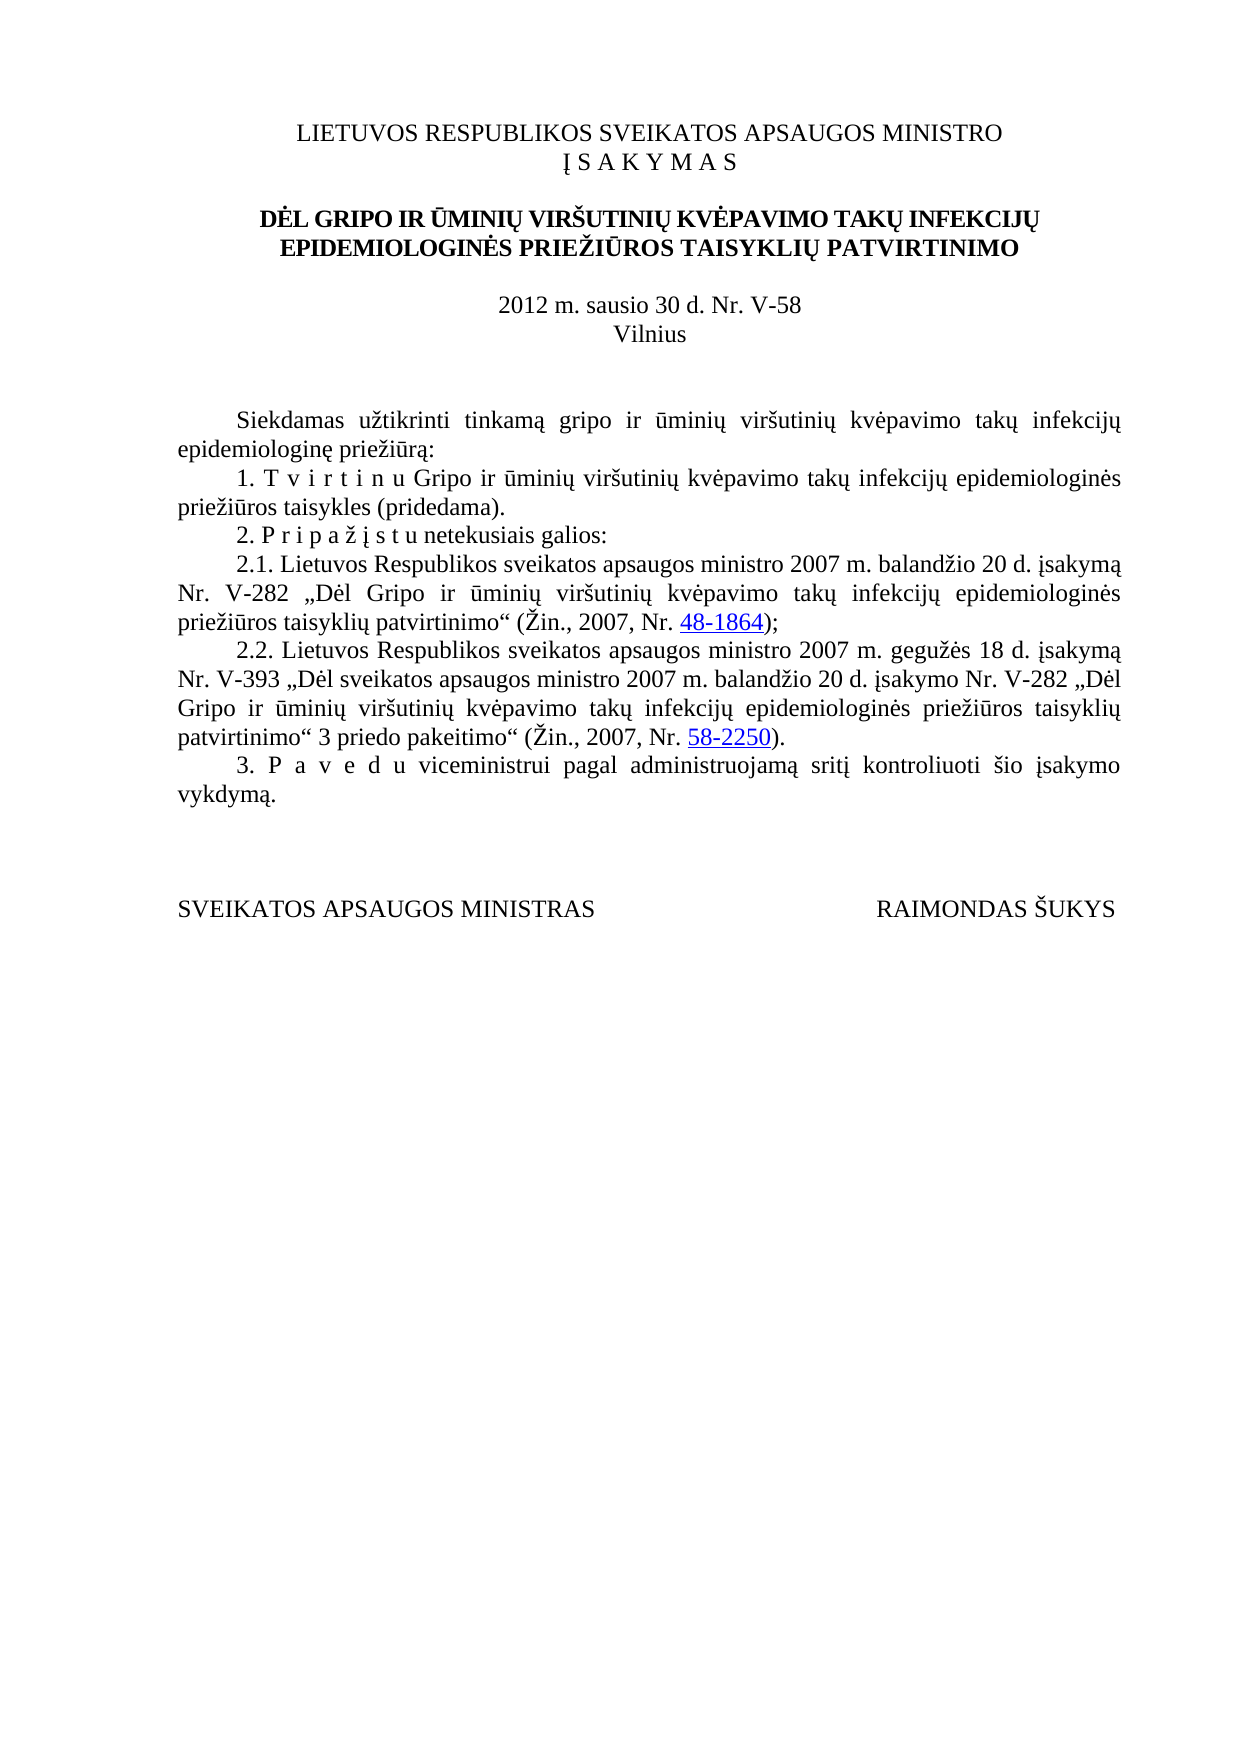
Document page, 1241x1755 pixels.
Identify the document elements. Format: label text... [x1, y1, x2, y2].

text 1. T v i r t i n u Gripo ir ūminių viršutinių kvėpavimo takų infekcijų epidemiologinės priežiūros taisykles (pridedama). [177, 463, 1122, 521]
text 2.1. Lietuvos Respublikos sveikatos apsaugos ministro 2007 m. balandžio 20 d. įsakymą Nr. V-282 „Dėl Gripo ir ūminių viršutinių kvėpavimo takų infekcijų epidemiologinės priežiūros taisyklių patvirtinimo“ (Žin., 2007, Nr. 48-1864); [177, 549, 1122, 636]
text 2012 m. sausio 30 d. Nr. V-58 [177, 291, 1122, 319]
text DĖL GRIPO IR ŪMINIŲ VIRŠUTINIŲ KVĖPAVIMO TAKŲ INFEKCIJŲ EPIDEMIOLOGINĖS PRIEŽIŪROS TAISYKLIŲ PATVIRTINIMO [177, 204, 1122, 262]
text Į S A K Y M A S [177, 147, 1122, 176]
text 2. P r i p a ž į s t u netekusiais galios: [177, 521, 1122, 549]
text SVEIKATOS APSAUGOS MINISTRAS RAIMONDAS ŠUKYS [177, 894, 1122, 923]
text 2.2. Lietuvos Respublikos sveikatos apsaugos ministro 2007 m. gegužės 18 d. įsakymą Nr. V-393 „Dėl sveikatos apsaugos ministro 2007 m. balandžio 20 d. įsakymo Nr. V-282 „Dėl Gripo ir ūminių viršutinių kvėpavimo takų infekcijų epidemiologinės priežiūros taisyklių patvirtinimo“ 3 priedo pakeitimo“ (Žin., 2007, Nr. 58-2250). [177, 636, 1122, 751]
text Siekdamas užtikrinti tinkamą gripo ir ūminių viršutinių kvėpavimo takų infekcijų epidemiologinę priežiūrą: [177, 406, 1122, 463]
text LIETUVOS RESPUBLIKOS SVEIKATOS APSAUGOS MINISTRO [177, 118, 1122, 147]
text 3. P a v e d u viceministrui pagal administruojamą sritį kontroliuoti šio įsakymo vykdymą. [177, 751, 1122, 808]
text Vilnius [177, 319, 1122, 348]
